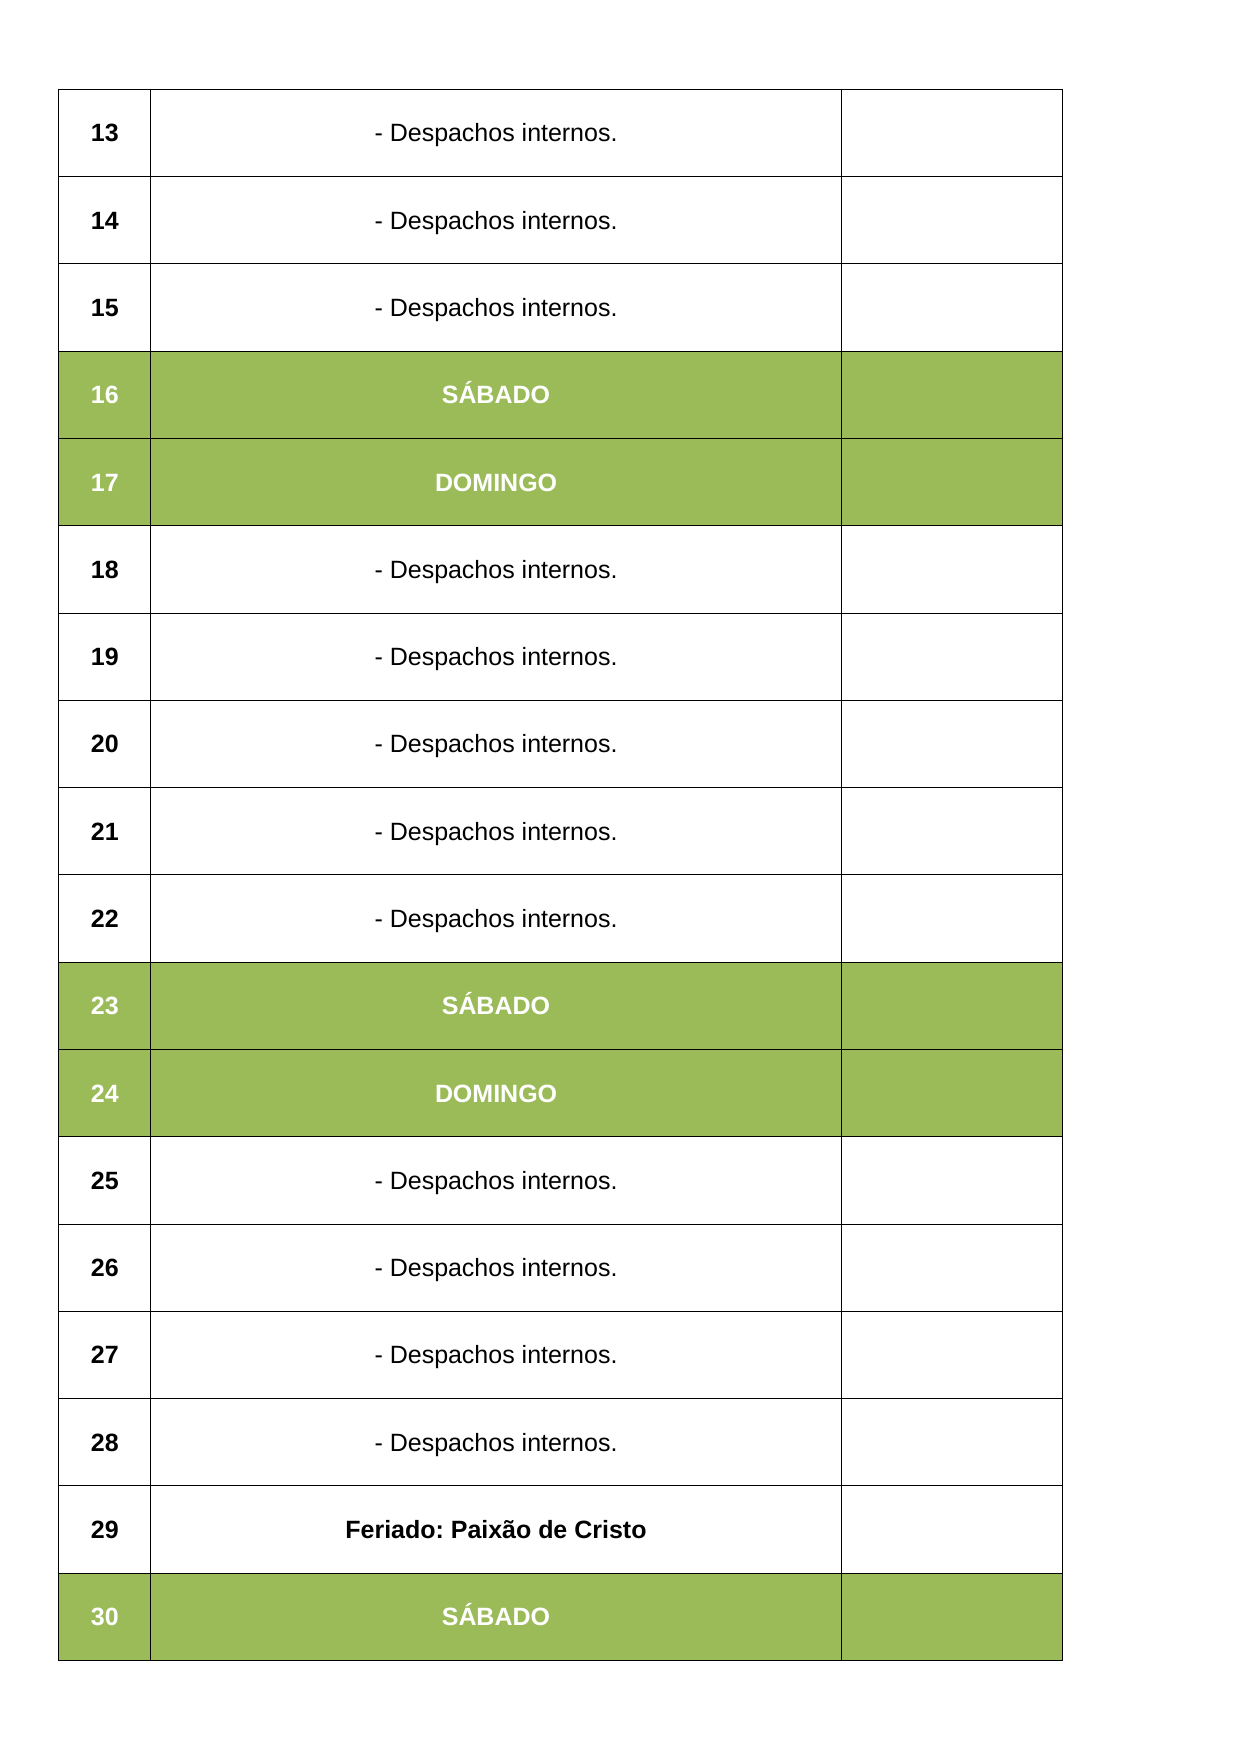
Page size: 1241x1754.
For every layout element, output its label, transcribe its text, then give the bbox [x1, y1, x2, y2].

table_cell [842, 614, 1062, 700]
table_cell [842, 352, 1062, 438]
table_cell [842, 701, 1062, 787]
table_cell SÁBADO [151, 1574, 841, 1660]
table_cell SÁBADO [151, 963, 841, 1049]
table_cell [842, 1050, 1062, 1136]
table_cell 29 [59, 1486, 150, 1573]
table_cell 27 [59, 1312, 150, 1398]
table_cell 21 [59, 788, 150, 874]
table_cell 14 [59, 177, 150, 263]
table_cell - Despachos internos. [151, 264, 841, 351]
table_cell [842, 526, 1062, 612]
table_cell [842, 177, 1062, 263]
table_cell 24 [59, 1050, 150, 1136]
table_cell 25 [59, 1137, 150, 1223]
table_cell - Despachos internos. [151, 1225, 841, 1311]
table_cell 19 [59, 614, 150, 700]
table_cell 16 [59, 352, 150, 438]
table_cell [842, 1137, 1062, 1223]
table_cell - Despachos internos. [151, 1399, 841, 1485]
table_cell [842, 788, 1062, 874]
table_cell [842, 1486, 1062, 1573]
table_cell 17 [59, 439, 150, 525]
table_cell 18 [59, 526, 150, 612]
table_cell - Despachos internos. [151, 1137, 841, 1223]
table_cell 23 [59, 963, 150, 1049]
table_cell - Despachos internos. [151, 90, 841, 176]
table_cell SÁBADO [151, 352, 841, 438]
table_cell 15 [59, 264, 150, 351]
table_cell [842, 875, 1062, 962]
table_cell 30 [59, 1574, 150, 1660]
table_cell 22 [59, 875, 150, 962]
table_cell DOMINGO [151, 439, 841, 525]
table_cell 20 [59, 701, 150, 787]
table_cell - Despachos internos. [151, 701, 841, 787]
table_cell Feriado: Paixão de Cristo [151, 1486, 841, 1573]
table_cell [842, 90, 1062, 176]
table_cell 13 [59, 90, 150, 176]
table_cell - Despachos internos. [151, 1312, 841, 1398]
table_cell [842, 1574, 1062, 1660]
table_cell - Despachos internos. [151, 875, 841, 962]
table_cell 28 [59, 1399, 150, 1485]
table_cell [842, 963, 1062, 1049]
table_cell - Despachos internos. [151, 788, 841, 874]
table_cell [842, 1225, 1062, 1311]
table_cell [842, 1399, 1062, 1485]
table_cell [842, 1312, 1062, 1398]
table_cell - Despachos internos. [151, 614, 841, 700]
table_cell [842, 264, 1062, 351]
table_cell - Despachos internos. [151, 177, 841, 263]
table_cell DOMINGO [151, 1050, 841, 1136]
table_cell 26 [59, 1225, 150, 1311]
table_cell - Despachos internos. [151, 526, 841, 612]
table_cell [842, 439, 1062, 525]
